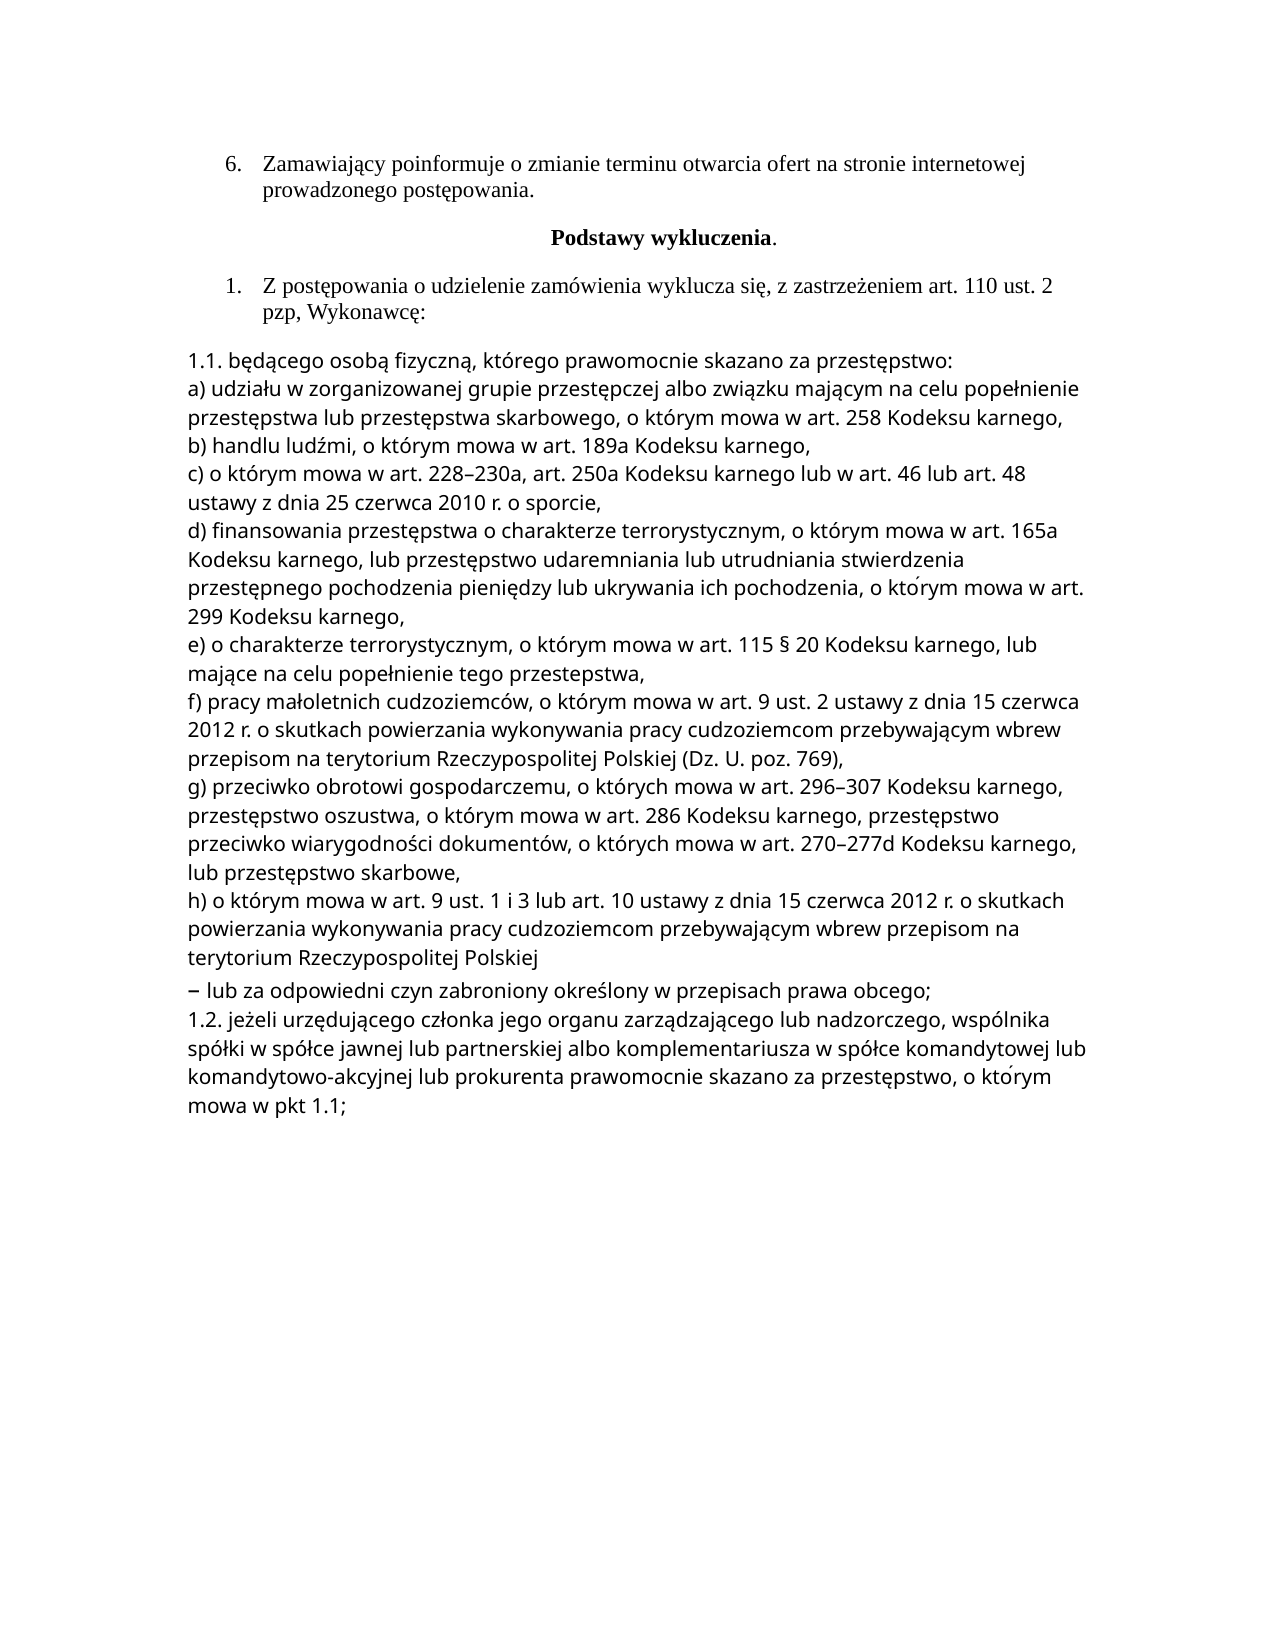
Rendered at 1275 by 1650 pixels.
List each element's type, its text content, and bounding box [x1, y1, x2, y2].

text g) przeciwko obrotowi gospodarczemu, o których mowa w art. 296–307 Kodeksu karnego, przestępstwo oszustwa, o którym mowa w art. 286 Kodeksu karnego, przestępstwo przeciwko wiarygodności dokumentów, o których mowa w art. 270–277d Kodeksu karnego, lub przestępstwo skarbowe, [187, 772, 1087, 886]
text f) pracy małoletnich cudzoziemców, o którym mowa w art. 9 ust. 2 ustawy z dnia 15 czerwca 2012 r. o skutkach powierzania wykonywania pracy cudzoziemcom przebywającym wbrew przepisom na terytorium Rzeczypospolitej Polskiej (Dz. U. poz. 769), [187, 687, 1087, 772]
text e) o charakterze terrorystycznym, o którym mowa w art. 115 § 20 Kodeksu karnego, lub mające na celu popełnienie tego przestepstwa, [187, 630, 1087, 687]
list 1.1. będącego osobą fizyczną, którego prawomocnie skazano za przestępstwo: [187, 346, 1065, 374]
text c) o którym mowa w art. 228–230a, art. 250a Kodeksu karnego lub w art. 46 lub art. 48 ustawy z dnia 25 czerwca 2010 r. o sporcie, [187, 459, 1087, 516]
text h) o którym mowa w art. 9 ust. 1 i 3 lub art. 10 ustawy z dnia 15 czerwca 2012 r. o skutkach powierzania wykonywania pracy cudzoziemcom przebywającym wbrew przepisom na terytorium Rzeczypospolitej Polskiej [187, 886, 1087, 971]
text b) handlu ludźmi, o którym mowa w art. 189a Kodeksu karnego, [187, 431, 1087, 459]
text – lub za odpowiedni czyn zabroniony określony w przepisach prawa obcego; [187, 971, 1087, 1006]
text a) udziału w zorganizowanej grupie przestępczej albo związku mającym na celu popełnienie przestępstwa lub przestępstwa skarbowego, o którym mowa w art. 258 Kodeksu karnego, [187, 374, 1087, 431]
list Podstawy wykluczenia. [262, 224, 1065, 250]
text 1.2. jeżeli urzędującego członka jego organu zarządzającego lub nadzorczego, wspólnika spółki w spółce jawnej lub partnerskiej albo komplementariusza w spółce komandytowej lub komandytowo-akcyjnej lub prokurenta prawomocnie skazano za przestępstwo, o którym mowa w pkt 1.1; [187, 1006, 1087, 1119]
list Z postępowania o udzielenie zamówienia wyklucza się, z zastrzeżeniem art. 110 ust. 2 pzp, Wykonawcę: [225, 272, 1087, 324]
list Zamawiający poinformuje o zmianie terminu otwarcia ofert na stronie internetowej prowadzonego postępowania. [225, 150, 1087, 203]
text d) finansowania przestępstwa o charakterze terrorystycznym, o którym mowa w art. 165a Kodeksu karnego, lub przestępstwo udaremniania lub utrudniania stwierdzenia przestępnego pochodzenia pieniędzy lub ukrywania ich pochodzenia, o którym mowa w art. 299 Kodeksu karnego, [187, 516, 1087, 630]
